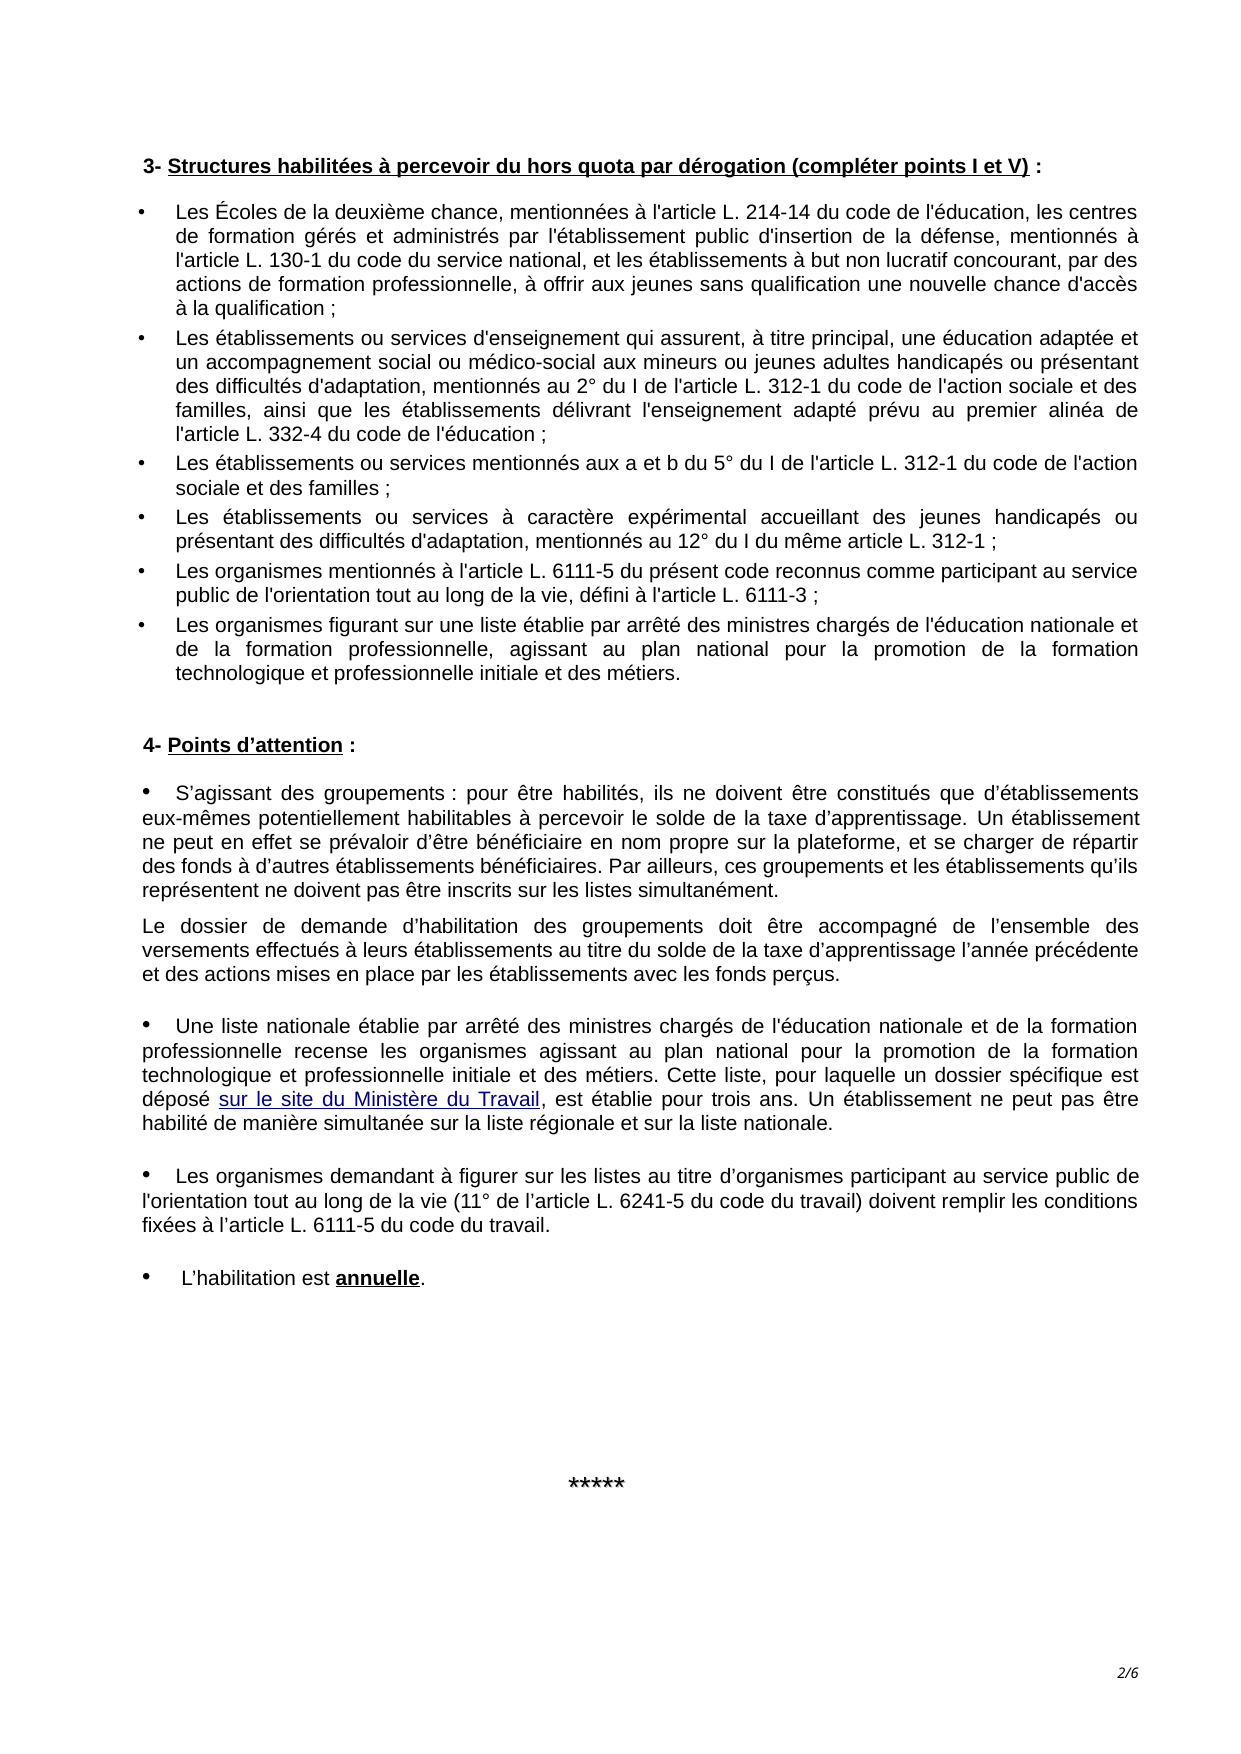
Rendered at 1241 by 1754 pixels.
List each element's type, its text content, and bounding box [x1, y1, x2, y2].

list Les Écoles de la deuxième chance, mentionnées à l'article L. 214-14 du code de l'éducation, les centres de formation gérés et administrés par l'établissement public d'insertion de la défense, mentionnés à l'article L. 130-1 du code du service national, et les établissements à but non lucratif concourant, par des actions de formation professionnelle, à offrir aux jeunes sans qualification une nouvelle chance d'accès à la qualification ; [138, 199, 1140, 319]
text 3- Structures habilitées à percevoir du hors quota par dérogation (compléter points I et V) : [100, 154, 1140, 178]
list S’agissant des groupements : pour être habilités, ils ne doivent être constitués que d’établissements eux-mêmes potentiellement habilitables à percevoir le solde de la taxe d’apprentissage. Un établissement ne peut en effet se prévaloir d’être bénéficiaire en nom propre sur la plateforme, et se charger de répartir des fonds à d’autres établissements bénéficiaires. Par ailleurs, ces groupements et les établissements qu’ils représentent ne doivent pas être inscrits sur les listes simultanément. [142, 781, 1140, 902]
list Les établissements ou services mentionnés aux a et b du 5° du I de l'article L. 312-1 du code de l'action sociale et des familles ; [138, 451, 1140, 499]
list Les organismes mentionnés à l'article L. 6111-5 du présent code reconnus comme participant au service public de l'orientation tout au long de la vie, défini à l'article L. 6111-3 ; [138, 559, 1140, 607]
text ***** [100, 1470, 1140, 1503]
text 4- Points d’attention : [100, 733, 1140, 757]
list Les établissements ou services à caractère expérimental accueillant des jeunes handicapés ou présentant des difficultés d'adaptation, mentionnés au 12° du I du même article L. 312-1 ; [138, 505, 1140, 553]
list L’habilitation est annuelle. [142, 1265, 1140, 1290]
list Les organismes demandant à figurer sur les listes au titre d’organismes participant au service public de l'orientation tout au long de la vie (11° de l’article L. 6241-5 du code du travail) doivent remplir les conditions fixées à l’article L. 6111-5 du code du travail. [142, 1164, 1140, 1237]
list Les établissements ou services d'enseignement qui assurent, à titre principal, une éducation adaptée et un accompagnement social ou médico-social aux mineurs ou jeunes adultes handicapés ou présentant des difficultés d'adaptation, mentionnés au 2° du I de l'article L. 312-1 du code de l'action sociale et des familles, ainsi que les établissements délivrant l'enseignement adapté prévu au premier alinéa de l'article L. 332-4 du code de l'éducation ; [138, 325, 1140, 445]
text Le dossier de demande d’habilitation des groupements doit être accompagné de l’ensemble des versements effectués à leurs établissements au titre du solde de la taxe d’apprentissage l’année précédente et des actions mises en place par les établissements avec les fonds perçus. [142, 913, 1140, 985]
list Une liste nationale établie par arrêté des ministres chargés de l'éducation nationale et de la formation professionnelle recense les organismes agissant au plan national pour la promotion de la formation technologique et professionnelle initiale et des métiers. Cette liste, pour laquelle un dossier spécifique est déposé sur le site du Ministère du Travail, est établie pour trois ans. Un établissement ne peut pas être habilité de manière simultanée sur la liste régionale et sur la liste nationale. [142, 1014, 1140, 1135]
list Les organismes figurant sur une liste établie par arrêté des ministres chargés de l'éducation nationale et de la formation professionnelle, agissant au plan national pour la promotion de la formation technologique et professionnelle initiale et des métiers. [138, 613, 1140, 685]
